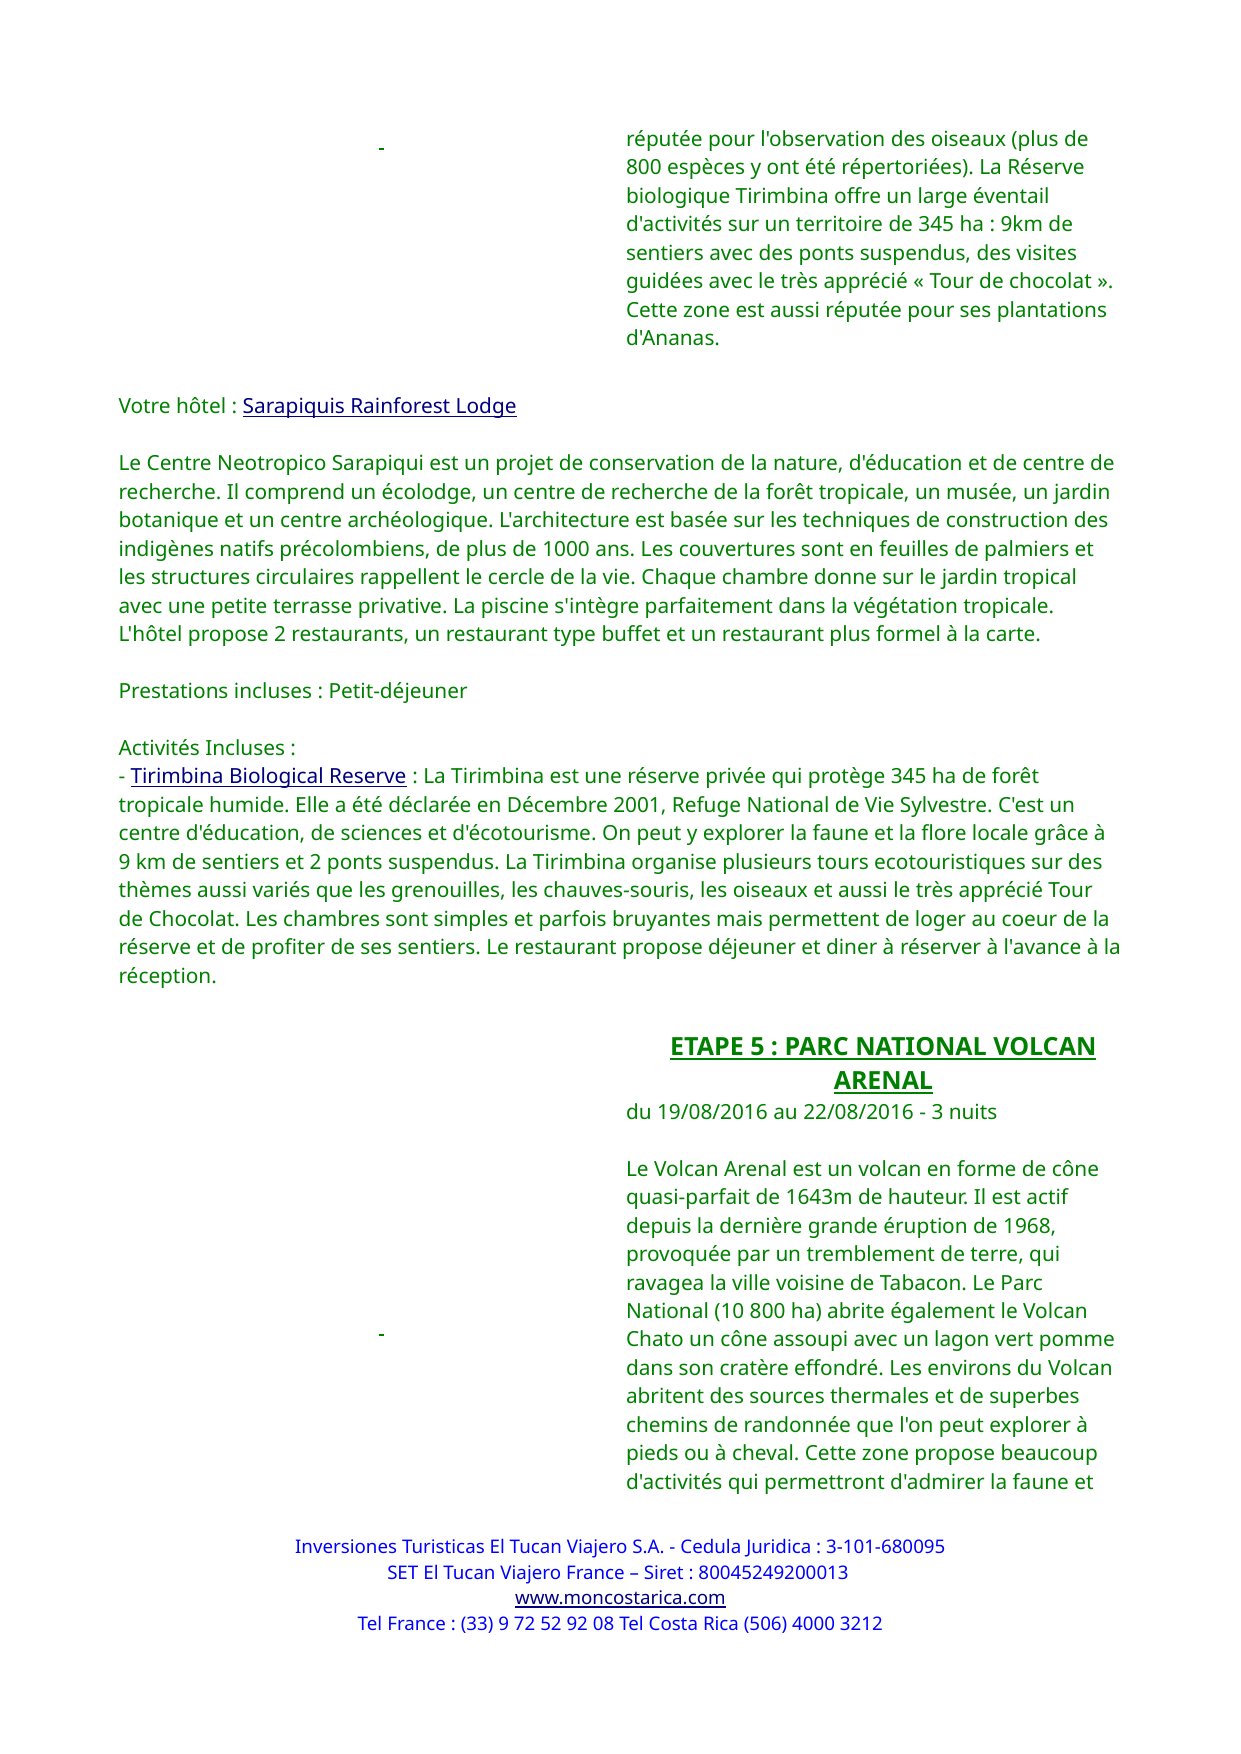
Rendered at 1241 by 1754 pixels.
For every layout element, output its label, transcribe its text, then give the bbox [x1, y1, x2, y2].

table_header [118, 1023, 620, 1501]
text Prestations incluses : Petit-déjeuner [118, 676, 1122, 705]
table_header [118, 118, 620, 357]
text Activités Incluses : [118, 733, 1122, 762]
text - Tirimbina Biological Reserve : La Tirimbina est une réserve privée qui protège 345 ha de forêt tropicale humide. Elle a été déclarée en Décembre 2001, Refuge National de Vie Sylvestre. C'est un centre d'éducation, de sciences et d'écotourisme. On peut y explorer la faune et la flore locale grâce à 9 km de sentiers et 2 ponts suspendus. La Tirimbina organise plusieurs tours ecotouristiques sur des thèmes aussi variés que les grenouilles, les chauves-souris, les oiseaux et aussi le très apprécié Tour de Chocolat. Les chambres sont simples et parfois bruyantes mais permettent de loger au coeur de la réserve et de profiter de ses sentiers. Le restaurant propose déjeuner et diner à réserver à l'avance à la réception. [118, 762, 1122, 989]
table_header ETAPE 5 : PARC NATIONAL VOLCAN ARENAL du 19/08/2016 au 22/08/2016 - 3 nuits Le Volcan Arenal est un volcan en forme de cône quasi-parfait de 1643m de hauteur. Il est actif depuis la dernière grande éruption de 1968, provoquée par un tremblement de terre, qui ravagea la ville voisine de Tabacon. Le Parc National (10 800 ha) abrite également le Volcan Chato un cône assoupi avec un lagon vert pomme dans son cratère effondré. Les environs du Volcan abritent des sources thermales et de superbes chemins de randonnée que l'on peut explorer à pieds ou à cheval. Cette zone propose beaucoup d'activités qui permettront d'admirer la faune et [620, 1023, 1122, 1501]
text Le Centre Neotropico Sarapiqui est un projet de conservation de la nature, d'éducation et de centre de recherche. Il comprend un écolodge, un centre de recherche de la forêt tropicale, un musée, un jardin botanique et un centre archéologique. L'architecture est basée sur les techniques de construction des indigènes natifs précolombiens, de plus de 1000 ans. Les couvertures sont en feuilles de palmiers et les structures circulaires rappellent le cercle de la vie. Chaque chambre donne sur le jardin tropical avec une petite terrasse privative. La piscine s'intègre parfaitement dans la végétation tropicale. L'hôtel propose 2 restaurants, un restaurant type buffet et un restaurant plus formel à la carte. [118, 448, 1122, 648]
table_header réputée pour l'observation des oiseaux (plus de 800 espèces y ont été répertoriées). La Réserve biologique Tirimbina offre un large éventail d'activités sur un territoire de 345 ha : 9km de sentiers avec des ponts suspendus, des visites guidées avec le très apprécié « Tour de chocolat ». Cette zone est aussi réputée pour ses plantations d'Ananas. [620, 118, 1122, 357]
text Votre hôtel : Sarapiquis Rainforest Lodge [118, 391, 1122, 420]
